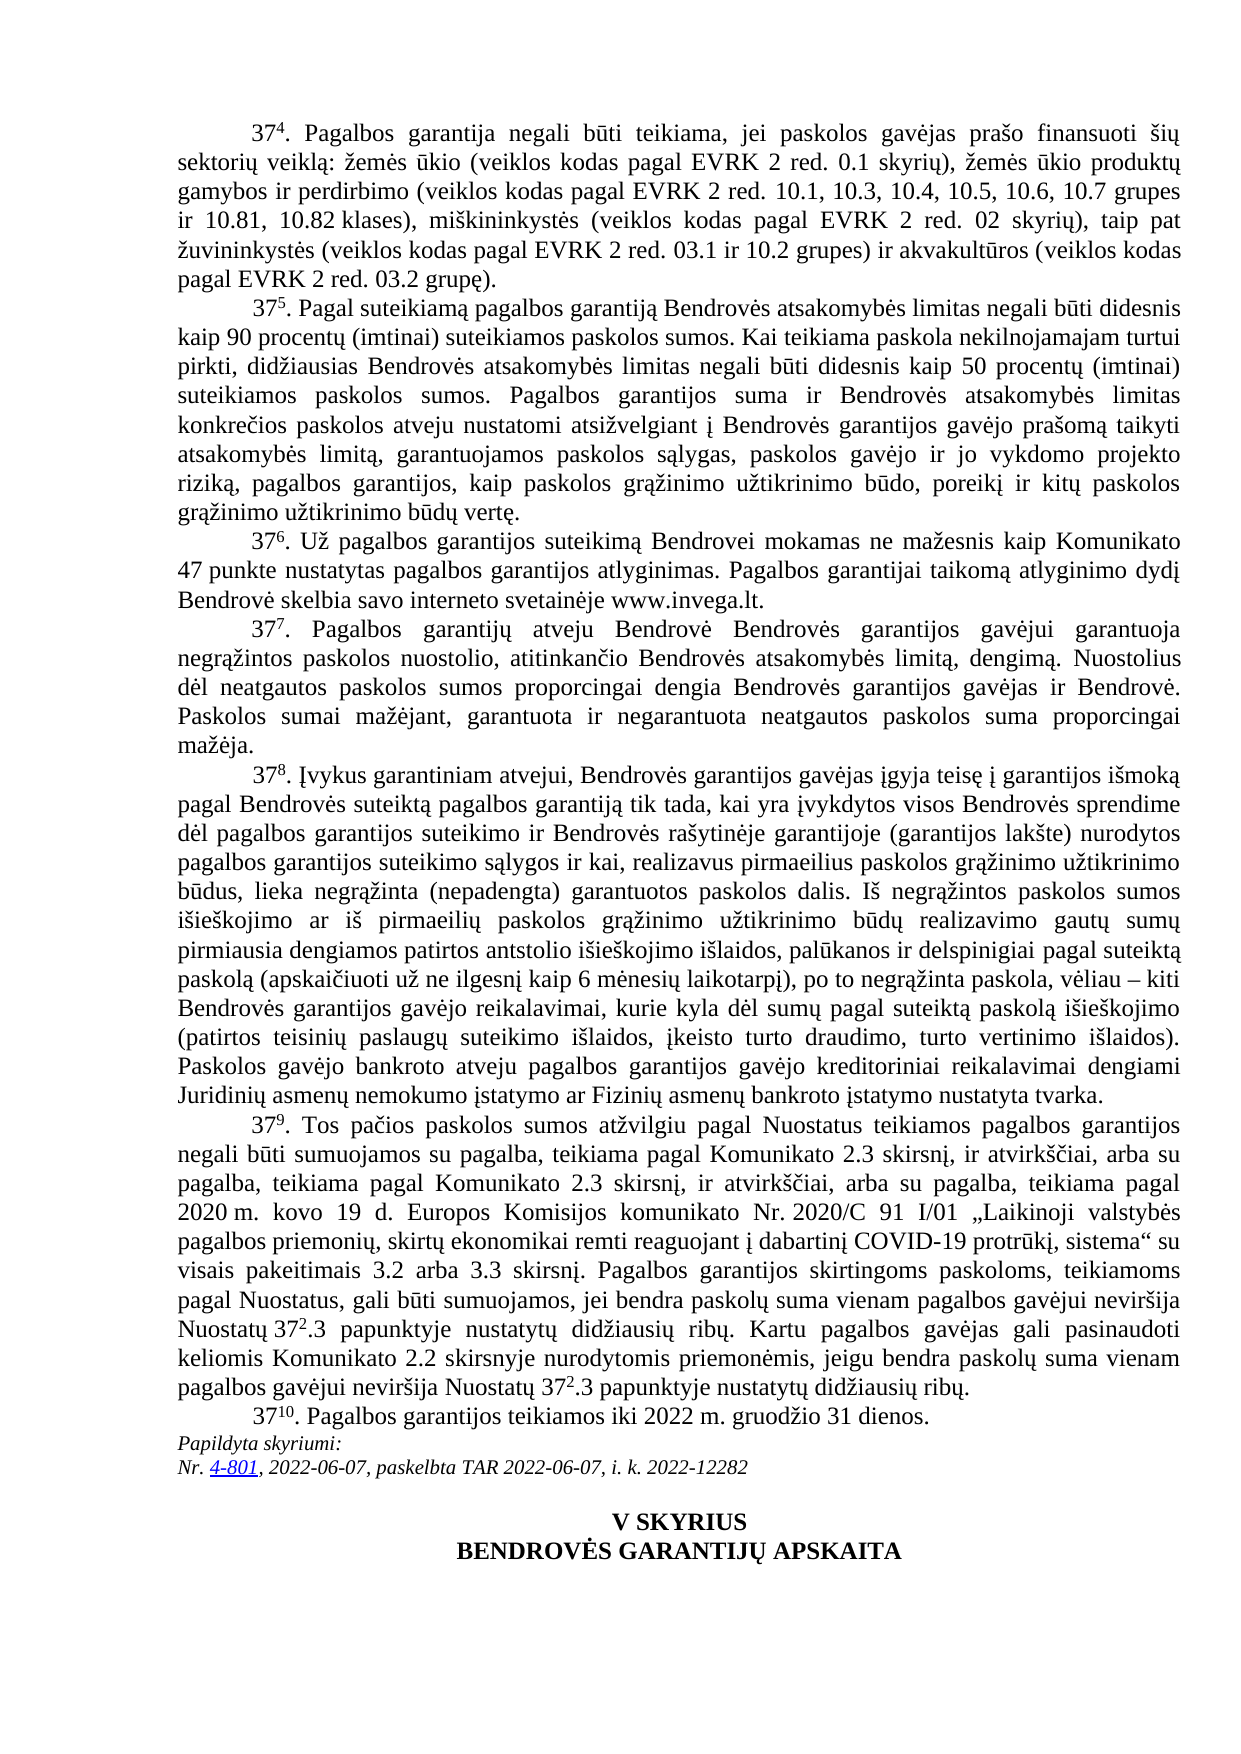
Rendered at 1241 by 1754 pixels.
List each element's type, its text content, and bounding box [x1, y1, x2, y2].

text Nr. 4-801, 2022-06-07, paskelbta TAR 2022-06-07, i. k. 2022-12282 [177, 1455, 1181, 1479]
text 379. Tos pačios paskolos sumos atžvilgiu pagal Nuostatus teikiamos pagalbos garantijos negali būti sumuojamos su pagalba, teikiama pagal Komunikato 2.3 skirsnį, ir atvirkščiai, arba su pagalba, teikiama pagal Komunikato 2.3 skirsnį, ir atvirkščiai, arba su pagalba, teikiama pagal 2020 m. kovo 19 d. Europos Komisijos komunikato Nr. 2020/C 91 I/01 „Laikinoji valstybės pagalbos priemonių, skirtų ekonomikai remti reaguojant į dabartinį COVID-19 protrūkį, sistema“ su visais pakeitimais 3.2 arba 3.3 skirsnį. Pagalbos garantijos skirtingoms paskoloms, teikiamoms pagal Nuostatus, gali būti sumuojamos, jei bendra paskolų suma vienam pagalbos gavėjui neviršija Nuostatų 372.3 papunktyje nustatytų didžiausių ribų. Kartu pagalbos gavėjas gali pasinaudoti keliomis Komunikato 2.2 skirsnyje nurodytomis priemonėmis, jeigu bendra paskolų suma vienam pagalbos gavėjui neviršija Nuostatų 372.3 papunktyje nustatytų didžiausių ribų. [177, 1110, 1181, 1401]
text V SKYRIUS [177, 1507, 1181, 1536]
text 376. Už pagalbos garantijos suteikimą Bendrovei mokamas ne mažesnis kaip Komunikato 47 punkte nustatytas pagalbos garantijos atlyginimas. Pagalbos garantijai taikomą atlyginimo dydį Bendrovė skelbia savo interneto svetainėje www.invega.lt. [177, 526, 1181, 614]
text Papildyta skyriumi: [177, 1431, 1181, 1455]
text 374. Pagalbos garantija negali būti teikiama, jei paskolos gavėjas prašo finansuoti šių sektorių veiklą: žemės ūkio (veiklos kodas pagal EVRK 2 red. 0.1 skyrių), žemės ūkio produktų gamybos ir perdirbimo (veiklos kodas pagal EVRK 2 red. 10.1, 10.3, 10.4, 10.5, 10.6, 10.7 grupes ir 10.81, 10.82 klases), miškininkystės (veiklos kodas pagal EVRK 2 red. 02 skyrių), taip pat žuvininkystės (veiklos kodas pagal EVRK 2 red. 03.1 ir 10.2 grupes) ir akvakultūros (veiklos kodas pagal EVRK 2 red. 03.2 grupę). [177, 118, 1181, 293]
text 378. Įvykus garantiniam atvejui, Bendrovės garantijos gavėjas įgyja teisę į garantijos išmoką pagal Bendrovės suteiktą pagalbos garantiją tik tada, kai yra įvykdytos visos Bendrovės sprendime dėl pagalbos garantijos suteikimo ir Bendrovės rašytinėje garantijoje (garantijos lakšte) nurodytos pagalbos garantijos suteikimo sąlygos ir kai, realizavus pirmaeilius paskolos grąžinimo užtikrinimo būdus, lieka negrąžinta (nepadengta) garantuotos paskolos dalis. Iš negrąžintos paskolos sumos išieškojimo ar iš pirmaeilių paskolos grąžinimo užtikrinimo būdų realizavimo gautų sumų pirmiausia dengiamos patirtos antstolio išieškojimo išlaidos, palūkanos ir delspinigiai pagal suteiktą paskolą (apskaičiuoti už ne ilgesnį kaip 6 mėnesių laikotarpį), po to negrąžinta paskola, vėliau – kiti Bendrovės garantijos gavėjo reikalavimai, kurie kyla dėl sumų pagal suteiktą paskolą išieškojimo (patirtos teisinių paslaugų suteikimo išlaidos, įkeisto turto draudimo, turto vertinimo išlaidos). Paskolos gavėjo bankroto atveju pagalbos garantijos gavėjo kreditoriniai reikalavimai dengiami Juridinių asmenų nemokumo įstatymo ar Fizinių asmenų bankroto įstatymo nustatyta tvarka. [177, 760, 1181, 1110]
text 3710. Pagalbos garantijos teikiamos iki 2022 m. gruodžio 31 dienos. [177, 1401, 1181, 1431]
text BENDROVĖS GARANTIJŲ APSKAITA [177, 1536, 1181, 1565]
text 375. Pagal suteikiamą pagalbos garantiją Bendrovės atsakomybės limitas negali būti didesnis kaip 90 procentų (imtinai) suteikiamos paskolos sumos. Kai teikiama paskola nekilnojamajam turtui pirkti, didžiausias Bendrovės atsakomybės limitas negali būti didesnis kaip 50 procentų (imtinai) suteikiamos paskolos sumos. Pagalbos garantijos suma ir Bendrovės atsakomybės limitas konkrečios paskolos atveju nustatomi atsižvelgiant į Bendrovės garantijos gavėjo prašomą taikyti atsakomybės limitą, garantuojamos paskolos sąlygas, paskolos gavėjo ir jo vykdomo projekto riziką, pagalbos garantijos, kaip paskolos grąžinimo užtikrinimo būdo, poreikį ir kitų paskolos grąžinimo užtikrinimo būdų vertę. [177, 293, 1181, 526]
text 377. Pagalbos garantijų atveju Bendrovė Bendrovės garantijos gavėjui garantuoja negrąžintos paskolos nuostolio, atitinkančio Bendrovės atsakomybės limitą, dengimą. Nuostolius dėl neatgautos paskolos sumos proporcingai dengia Bendrovės garantijos gavėjas ir Bendrovė. Paskolos sumai mažėjant, garantuota ir negarantuota neatgautos paskolos suma proporcingai mažėja. [177, 614, 1181, 760]
